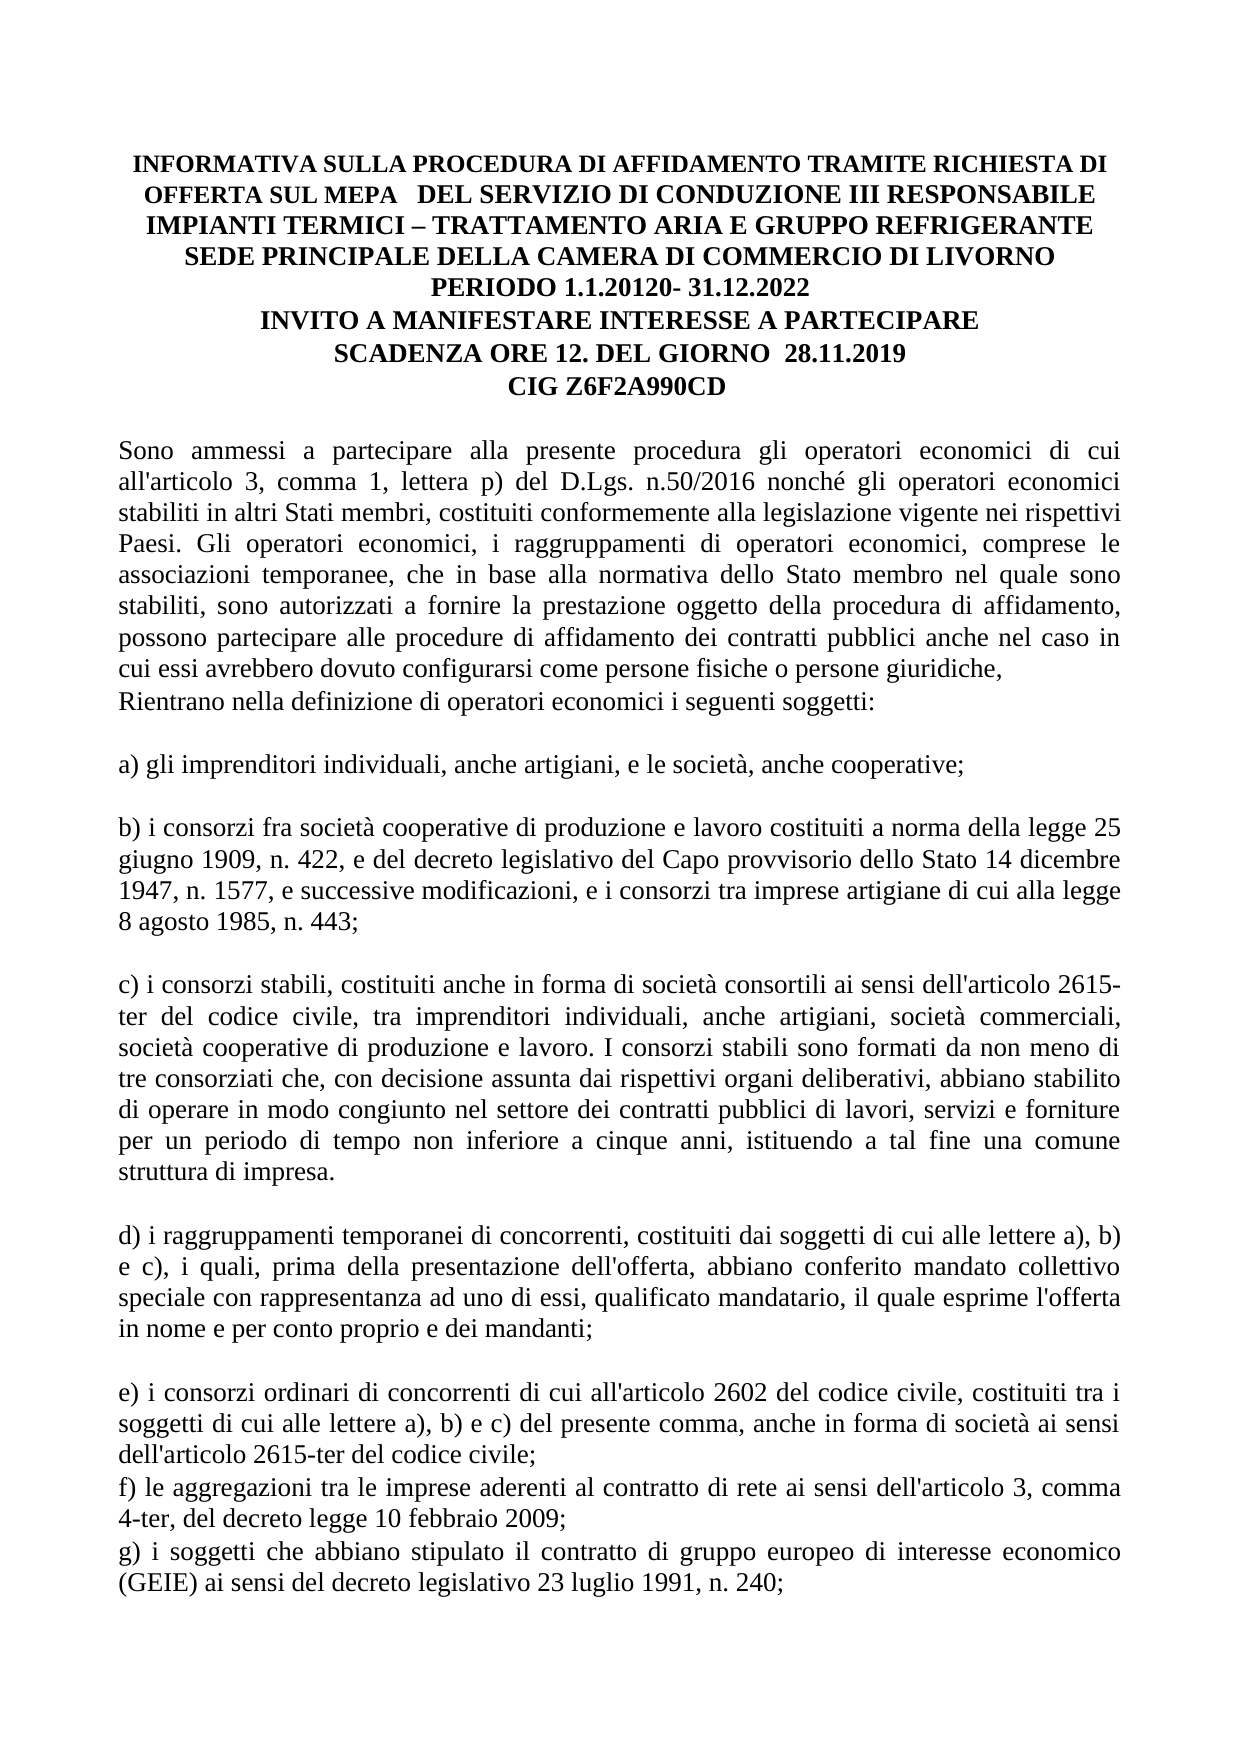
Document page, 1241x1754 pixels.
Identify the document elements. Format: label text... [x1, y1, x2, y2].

text d) i raggruppamenti temporanei di concorrenti, costituiti dai soggetti di cui alle lettere a), b) e c), i quali, prima della presentazione dell'offerta, abbiano conferito mandato collettivo speciale con rappresentanza ad uno di essi, qualificato mandatario, il quale esprime l'offerta in nome e per conto proprio e dei mandanti; [118, 1219, 1122, 1343]
text INFORMATIVA SULLA PROCEDURA DI AFFIDAMENTO TRAMITE RICHIESTA DI OFFERTA SUL MEPA DEL SERVIZIO DI CONDUZIONE III RESPONSABILE IMPIANTI TERMICI – TRATTAMENTO ARIA E GRUPPO REFRIGERANTE SEDE PRINCIPALE DELLA CAMERA DI COMMERCIO DI LIVORNO PERIODO 1.1.20120- 31.12.2022 [118, 149, 1122, 303]
text e) i consorzi ordinari di concorrenti di cui all'articolo 2602 del codice civile, costituiti tra i soggetti di cui alle lettere a), b) e c) del presente comma, anche in forma di società ai sensi dell'articolo 2615-ter del codice civile; [118, 1376, 1122, 1469]
text CIG Z6F2A990CD [118, 370, 1122, 401]
text Rientrano nella definizione di operatori economici i seguenti soggetti: [118, 685, 1122, 716]
text g) i soggetti che abbiano stipulato il contratto di gruppo europeo di interesse economico (GEIE) ai sensi del decreto legislativo 23 luglio 1991, n. 240; [118, 1535, 1122, 1597]
text Sono ammessi a partecipare alla presente procedura gli operatori economici di cui all'articolo 3, comma 1, lettera p) del D.Lgs. n.50/2016 nonché gli operatori economici stabiliti in altri Stati membri, costituiti conformemente alla legislazione vigente nei rispettivi Paesi. Gli operatori economici, i raggruppamenti di operatori economici, comprese le associazioni temporanee, che in base alla normativa dello Stato membro nel quale sono stabiliti, sono autorizzati a fornire la prestazione oggetto della procedura di affidamento, possono partecipare alle procedure di affidamento dei contratti pubblici anche nel caso in cui essi avrebbero dovuto configurarsi come persone fisiche o persone giuridiche, [118, 434, 1122, 683]
text b) i consorzi fra società cooperative di produzione e lavoro costituiti a norma della legge 25 giugno 1909, n. 422, e del decreto legislativo del Capo provvisorio dello Stato 14 dicembre 1947, n. 1577, e successive modificazioni, e i consorzi tra imprese artigiane di cui alla legge 8 agosto 1985, n. 443; [118, 812, 1122, 936]
text a) gli imprenditori individuali, anche artigiani, e le società, anche cooperative; [118, 748, 1122, 779]
text SCADENZA ORE 12. DEL GIORNO 28.11.2019 [118, 337, 1122, 368]
text c) i consorzi stabili, costituiti anche in forma di società consortili ai sensi dell'articolo 2615-ter del codice civile, tra imprenditori individuali, anche artigiani, società commerciali, società cooperative di produzione e lavoro. I consorzi stabili sono formati da non meno di tre consorziati che, con decisione assunta dai rispettivi organi deliberativi, abbiano stabilito di operare in modo congiunto nel settore dei contratti pubblici di lavori, servizi e forniture per un periodo di tempo non inferiore a cinque anni, istituendo a tal fine una comune struttura di impresa. [118, 968, 1122, 1186]
text f) le aggregazioni tra le imprese aderenti al contratto di rete ai sensi dell'articolo 3, comma 4-ter, del decreto legge 10 febbraio 2009; [118, 1471, 1122, 1533]
text INVITO A MANIFESTARE INTERESSE A PARTECIPARE [118, 304, 1122, 336]
